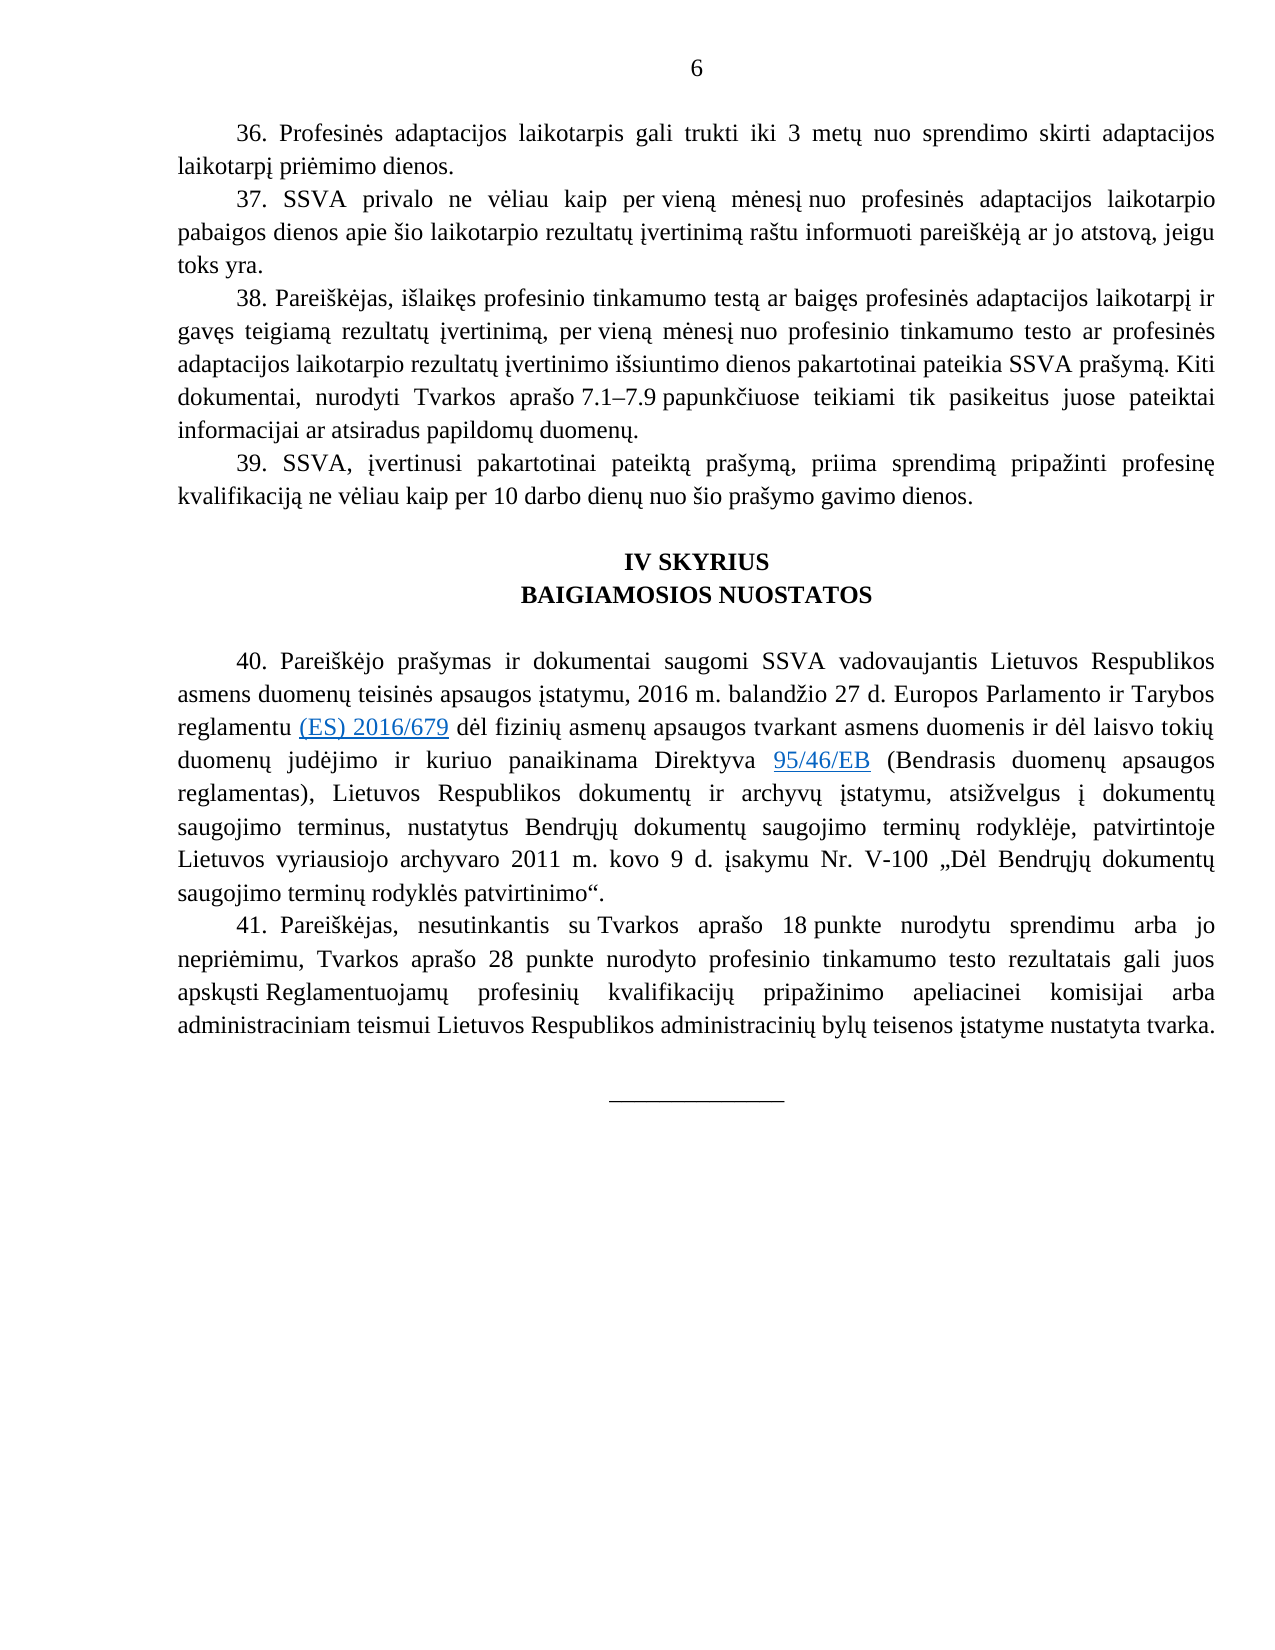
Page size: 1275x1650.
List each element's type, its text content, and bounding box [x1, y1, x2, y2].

text 38. Pareiškėjas, išlaikęs profesinio tinkamumo testą ar baigęs profesinės adaptacijos laikotarpį ir gavęs teigiamą rezultatų įvertinimą, per vieną mėnesį nuo profesinio tinkamumo testo ar profesinės adaptacijos laikotarpio rezultatų įvertinimo išsiuntimo dienos pakartotinai pateikia SSVA prašymą. Kiti dokumentai, nurodyti Tvarkos aprašo 7.1–7.9 papunkčiuose teikiami tik pasikeitus juose pateiktai informacijai ar atsiradus papildomų duomenų. [177, 283, 1216, 444]
text BAIGIAMOSIOS NUOSTATOS [177, 580, 1216, 609]
text IV SKYRIUS [177, 547, 1216, 576]
text 41. Pareiškėjas, nesutinkantis su Tvarkos aprašo 18 punkte nurodytu sprendimu arba jo nepriėmimu, Tvarkos aprašo 28 punkte nurodyto profesinio tinkamumo testo rezultatais gali juos apskųsti Reglamentuojamų profesinių kvalifikacijų pripažinimo apeliacinei komisijai arba administraciniam teismui Lietuvos Respublikos administracinių bylų teisenos įstatyme nustatyta tvarka. [177, 911, 1216, 1038]
text 40. Pareiškėjo prašymas ir dokumentai saugomi SSVA vadovaujantis Lietuvos Respublikos asmens duomenų teisinės apsaugos įstatymu, 2016 m. balandžio 27 d. Europos Parlamento ir Tarybos reglamentu (ES) 2016/679 dėl fizinių asmenų apsaugos tvarkant asmens duomenis ir dėl laisvo tokių duomenų judėjimo ir kuriuo panaikinama Direktyva 95/46/EB (Bendrasis duomenų apsaugos reglamentas), Lietuvos Respublikos dokumentų ir archyvų įstatymu, atsižvelgus į dokumentų saugojimo terminus, nustatytus Bendrųjų dokumentų saugojimo terminų rodyklėje, patvirtintoje Lietuvos vyriausiojo archyvaro 2011 m. kovo 9 d. įsakymu Nr. V-100 „Dėl Bendrųjų dokumentų saugojimo terminų rodyklės patvirtinimo“. [177, 646, 1216, 906]
text ______________ [177, 1076, 1216, 1104]
text 37. SSVA privalo ne vėliau kaip per vieną mėnesį nuo profesinės adaptacijos laikotarpio pabaigos dienos apie šio laikotarpio rezultatų įvertinimą raštu informuoti pareiškėją ar jo atstovą, jeigu toks yra. [177, 184, 1216, 279]
text 39. SSVA, įvertinusi pakartotinai pateiktą prašymą, priima sprendimą pripažinti profesinę kvalifikaciją ne vėliau kaip per 10 darbo dienų nuo šio prašymo gavimo dienos. [177, 448, 1216, 510]
text 36. Profesinės adaptacijos laikotarpis gali trukti iki 3 metų nuo sprendimo skirti adaptacijos laikotarpį priėmimo dienos. [177, 118, 1216, 180]
